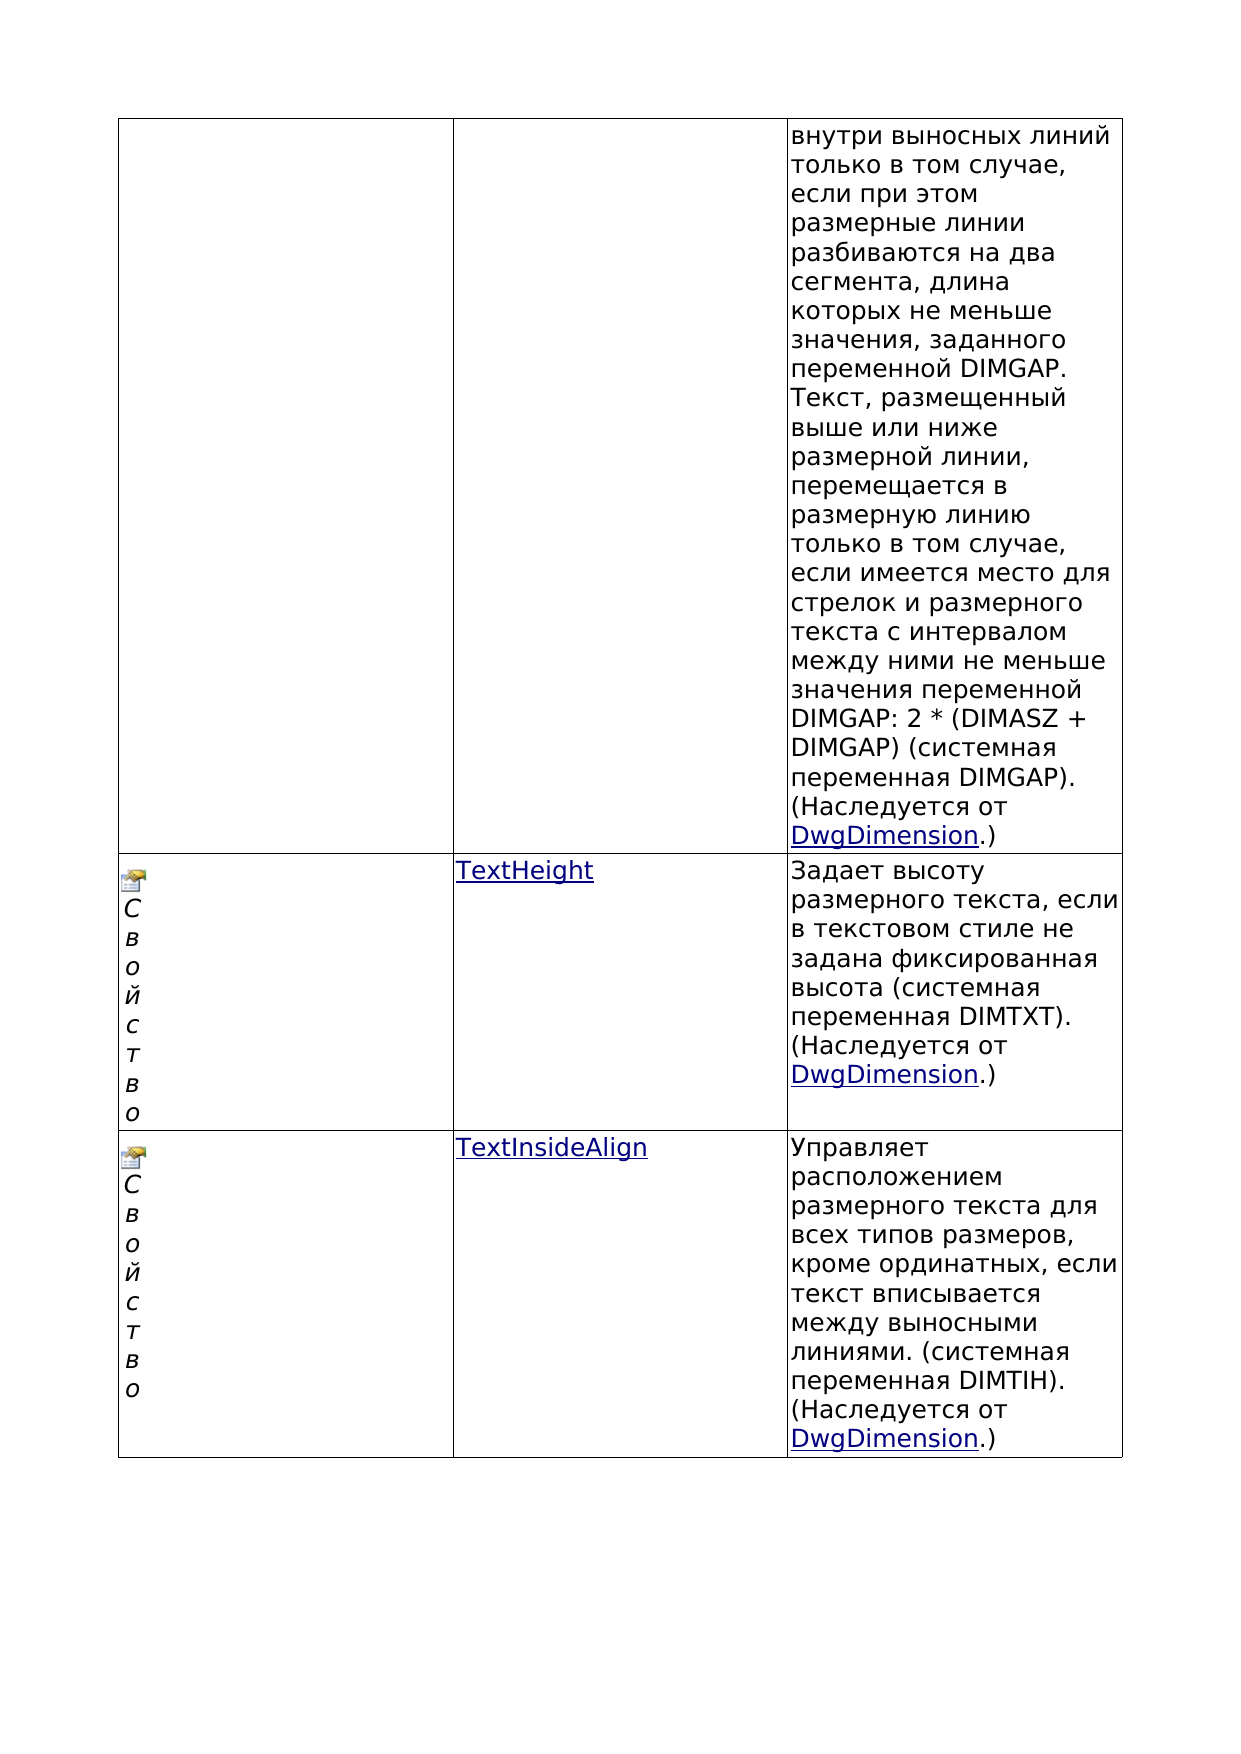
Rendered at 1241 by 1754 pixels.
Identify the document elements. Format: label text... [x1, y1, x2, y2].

table_cell Задает высоту размерного текста, если в текстовом стиле не задана фиксированная высота (системная переменная DIMTXT). (Наследуется от DwgDimension.) [788, 854, 1122, 1130]
table_cell TextInsideAlign [454, 1131, 787, 1457]
table_cell [119, 854, 453, 1130]
table_cell [119, 119, 453, 853]
picture [121, 1145, 147, 1171]
picture [121, 868, 147, 894]
table_cell TextHeight [454, 854, 787, 1130]
table_cell внутри выносных линий только в том случае, если при этом размерные линии разбиваются на два сегмента, длина которых не меньше значения, заданного переменной DIMGAP. Текст, размещенный выше или ниже размерной линии, перемещается в размерную линию только в том случае, если имеется место для стрелок и размерного текста с интервалом между ними не меньше значения переменной DIMGAP: 2 * (DIMASZ + DIMGAP) (системная переменная DIMGAP). (Наследуется от DwgDimension.) [788, 119, 1122, 853]
table_cell [454, 119, 787, 853]
table_cell [119, 1131, 453, 1457]
table_cell Управляет расположением размерного текста для всех типов размеров, кроме ординатных, если текст вписывается между выносными линиями. (системная переменная DIMTIH). (Наследуется от DwgDimension.) [788, 1131, 1122, 1457]
